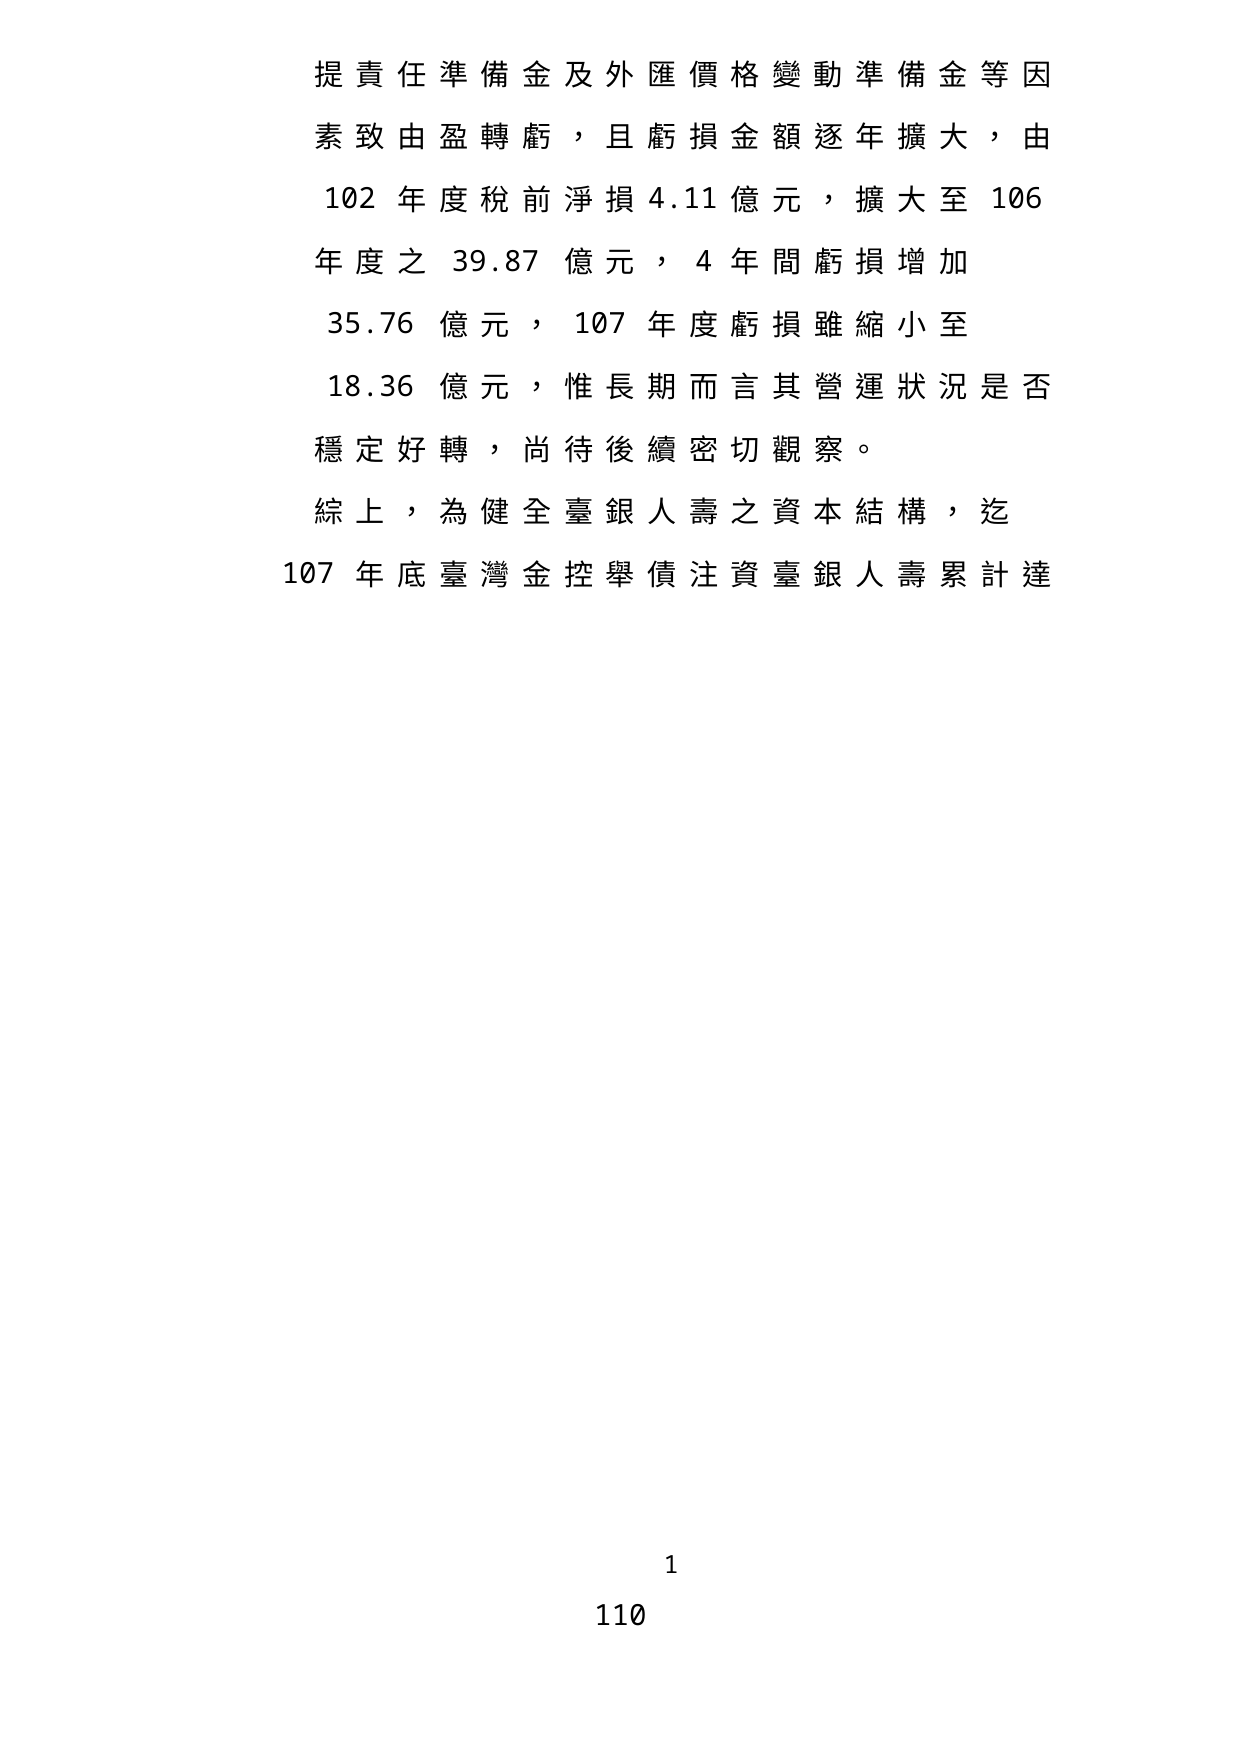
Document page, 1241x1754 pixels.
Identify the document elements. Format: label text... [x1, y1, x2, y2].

text 綜上，為健全臺銀人壽之資本結構，迄107年底臺灣金控舉債注資臺銀人壽累計達275億元，惟臺銀人壽連續多年虧損，允宜強化匯率波動之避險措施、加強商品研發及輔導通路發展，以期早日達到轉虧為盈之目標，發揮增資效益並減少母公司之債務負擔。 [242, 468, 1058, 593]
text 提責任準備金及外匯價格變動準備金等因素致由盈轉虧，且虧損金額逐年擴大，由102年度稅前淨損4.11億元，擴大至106年度之39.87億元，4年間虧損增加35.76億元，107年度虧損雖縮小至18.36億元，惟長期而言其營運狀況是否穩定好轉，尚待後續密切觀察。 [271, 31, 1058, 468]
